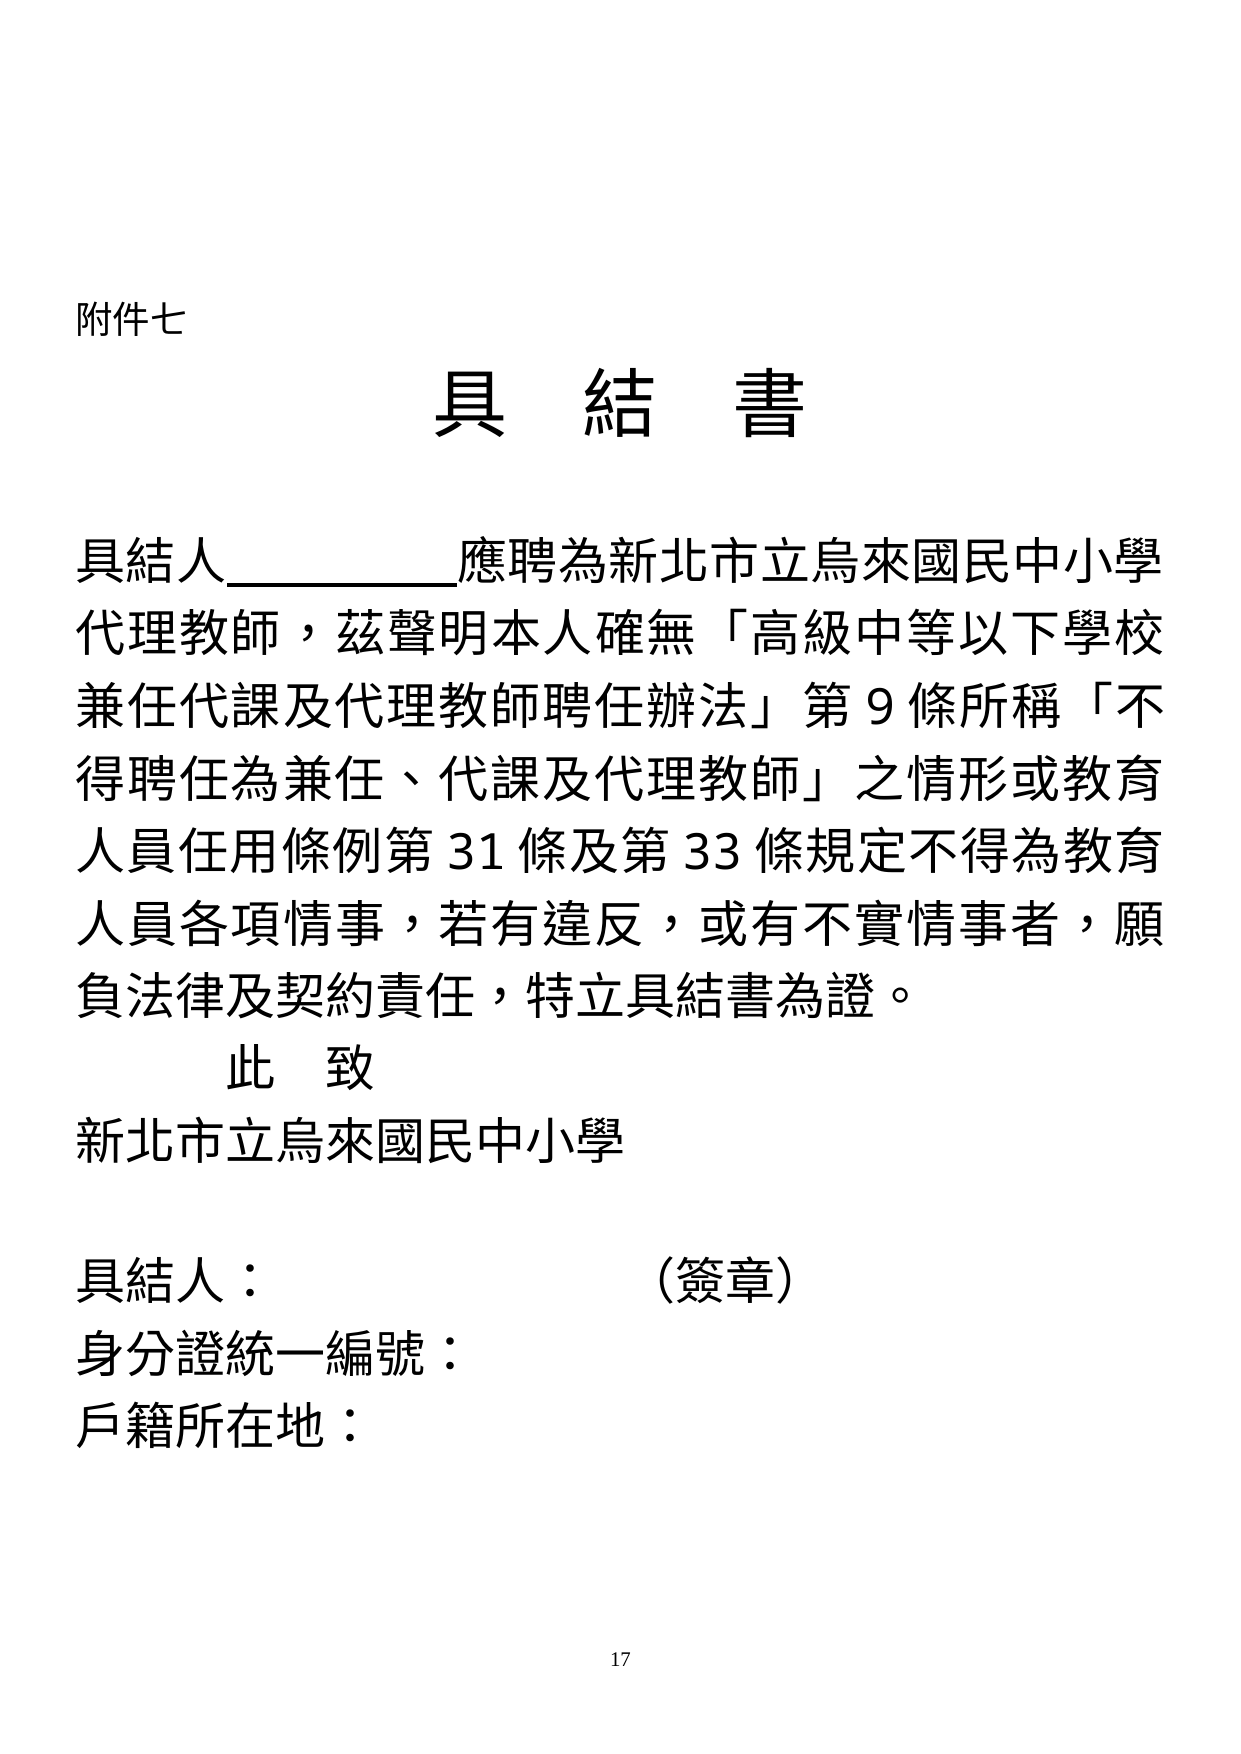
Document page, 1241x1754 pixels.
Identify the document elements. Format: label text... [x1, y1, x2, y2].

text 具結人 應聘為新北市立烏來國民中小學代理教師，茲聲明本人確無「高級中等以下學校兼任代課及代理教師聘任辦法」第9條所稱「不得聘任為兼任、代課及代理教師」之情形或教育人員任用條例第31條及第33條規定不得為教育人員各項情事，若有違反，或有不實情事者，願負法律及契約責任，特立具結書為證。 [75, 521, 1165, 1029]
text 新北市立烏來國民中小學 [75, 1101, 1165, 1174]
text 此 致 [75, 1029, 1165, 1101]
text 具結人： （簽章） [75, 1242, 1165, 1314]
text 身分證統一編號： [75, 1314, 1165, 1387]
text 戶籍所在地： [75, 1387, 1165, 1459]
text 附件七 [75, 290, 1165, 345]
text 具 結 書 [75, 345, 1165, 453]
